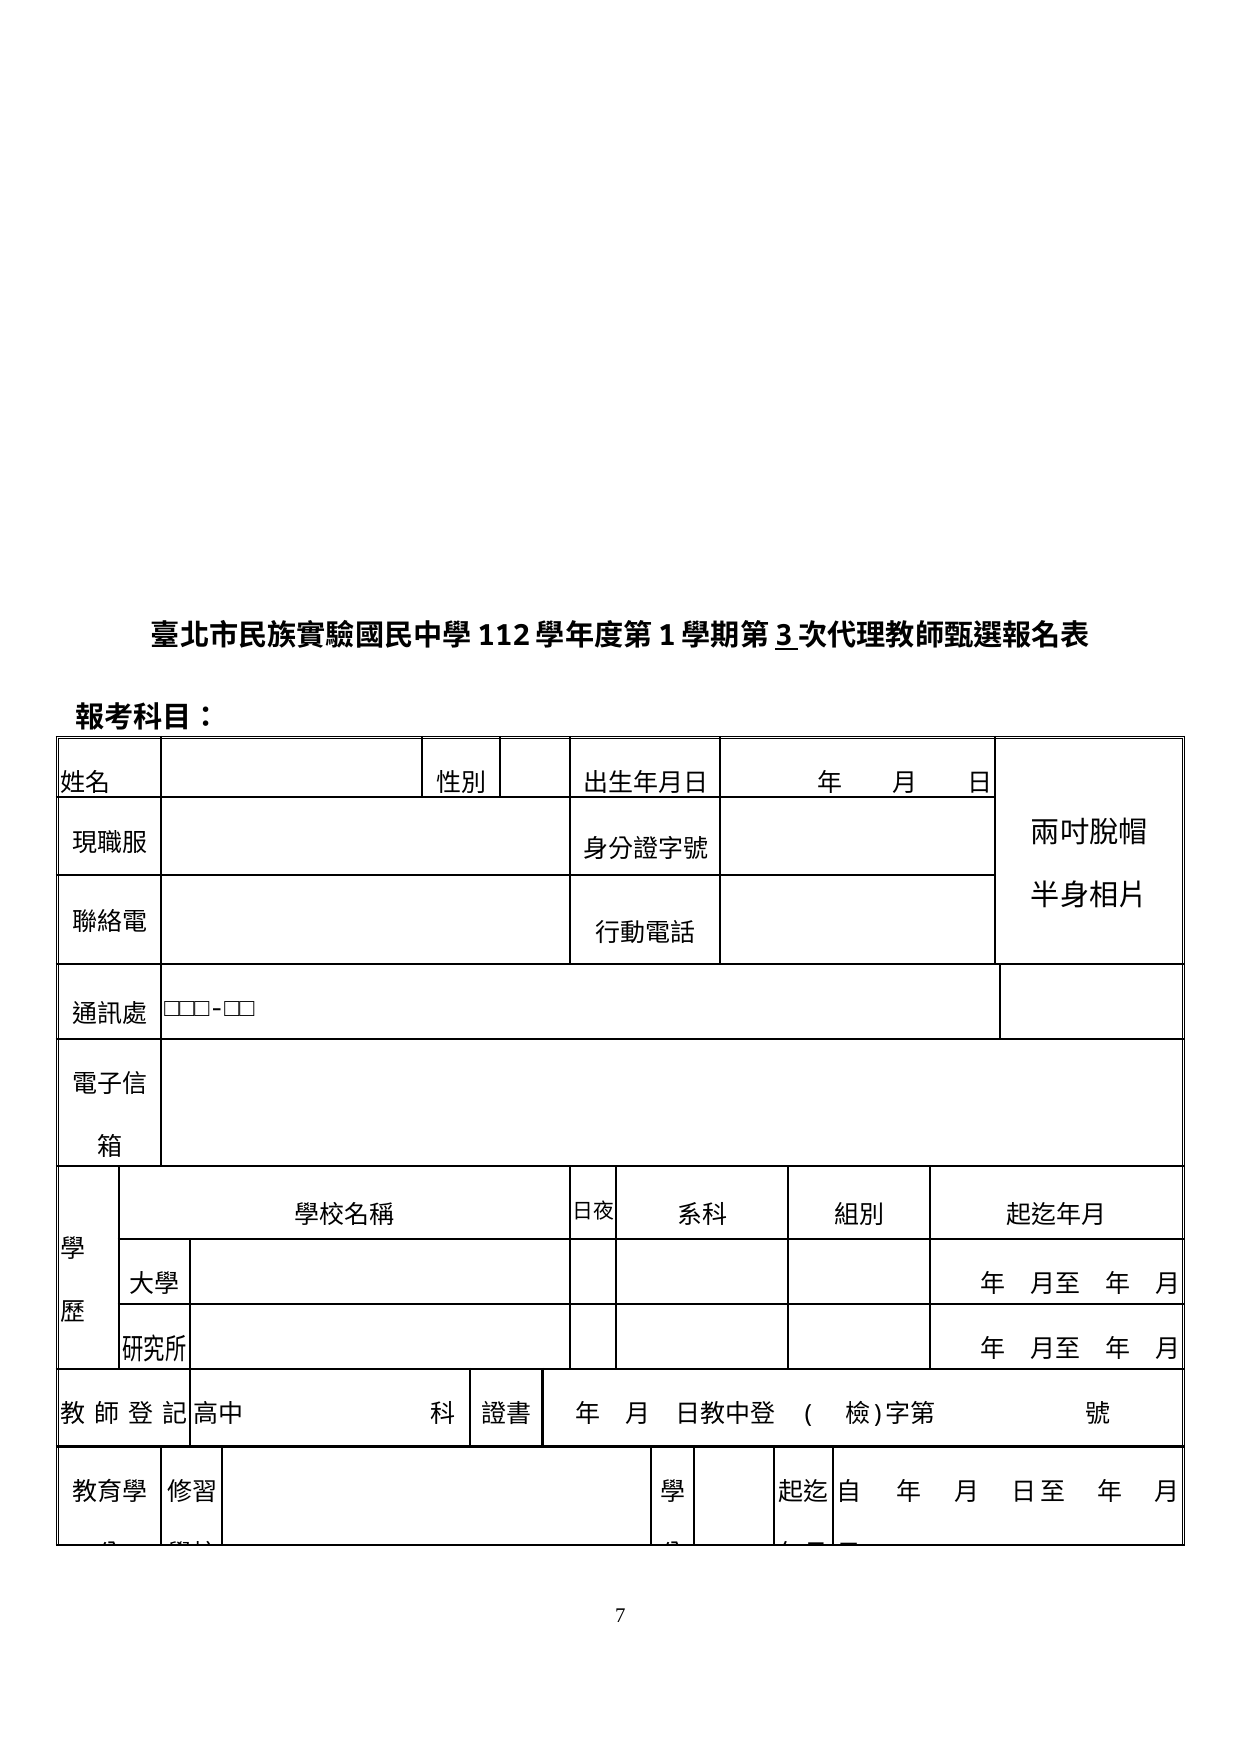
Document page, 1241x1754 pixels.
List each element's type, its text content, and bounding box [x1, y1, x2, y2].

table_cell [571, 1240, 615, 1303]
table_cell 教師登記(檢定)種類 [59, 1370, 189, 1445]
table_header 年 月 日 [721, 739, 994, 796]
table_cell 高中 科 國中 科 [191, 1370, 469, 1445]
table_cell 自 年 月 日至 年 月 日 [834, 1448, 1182, 1544]
table_cell 大學 [120, 1240, 189, 1303]
table_cell 現職服務學校 [59, 798, 160, 874]
table_cell [789, 1305, 929, 1368]
table_cell 學分數 [652, 1448, 693, 1544]
table_cell [191, 1305, 569, 1368]
table_cell 聯絡電話(家) [59, 876, 160, 963]
table_cell 日夜 間部 [571, 1167, 615, 1238]
table_cell [162, 1040, 1182, 1165]
table_header 出生年月日 [571, 739, 719, 796]
table_cell 組別 [789, 1167, 929, 1238]
table_cell 學歷 [59, 1167, 118, 1368]
table_cell 證書 字號 [471, 1370, 541, 1445]
table_cell 身分證字號 [571, 798, 719, 874]
table_cell 系科 [617, 1167, 787, 1238]
table_header 性別 [423, 739, 499, 796]
table_cell 年 月至 年 月 [931, 1240, 1182, 1303]
table_cell 電子信箱 [59, 1040, 160, 1165]
table_cell 起迄年月 [931, 1167, 1182, 1238]
table_header 兩吋脫帽 半身相片 [996, 739, 1182, 963]
table_cell 年 月 日教中登 ( 檢)字第 號 年 月 日教中登 ( 檢)字第 號 [544, 1370, 1182, 1445]
table_cell 起迄 年月 [775, 1448, 832, 1544]
table_cell [617, 1240, 787, 1303]
table_cell [162, 876, 569, 963]
table_cell [617, 1305, 787, 1368]
table_cell 年 月至 年 月 [931, 1305, 1182, 1368]
table_cell [571, 1305, 615, 1368]
table_cell [1001, 965, 1182, 1038]
table_cell [191, 1240, 569, 1303]
table_header [501, 739, 569, 796]
text 報考科目： [75, 693, 1165, 736]
table_cell □□□-□□ [162, 965, 999, 1038]
table_cell [162, 798, 569, 874]
table_cell 行動電話 [571, 876, 719, 963]
table_cell 研究所 [120, 1305, 189, 1368]
table_cell [789, 1240, 929, 1303]
table_cell 教育學分 教育學程特教學分 特教學分 [59, 1448, 160, 1544]
table_cell 修習學校 [162, 1448, 221, 1544]
table_cell [721, 876, 994, 963]
table_cell 通訊處 [59, 965, 160, 1038]
table_cell [721, 798, 994, 874]
table_cell [223, 1448, 650, 1544]
table_cell [695, 1448, 773, 1544]
table_cell 學校名稱 [120, 1167, 569, 1238]
text 臺北市民族實驗國民中學112學年度第1學期第3次代理教師甄選報名表 [75, 611, 1165, 654]
table_header 姓名 [59, 739, 160, 796]
table_header [162, 739, 421, 796]
